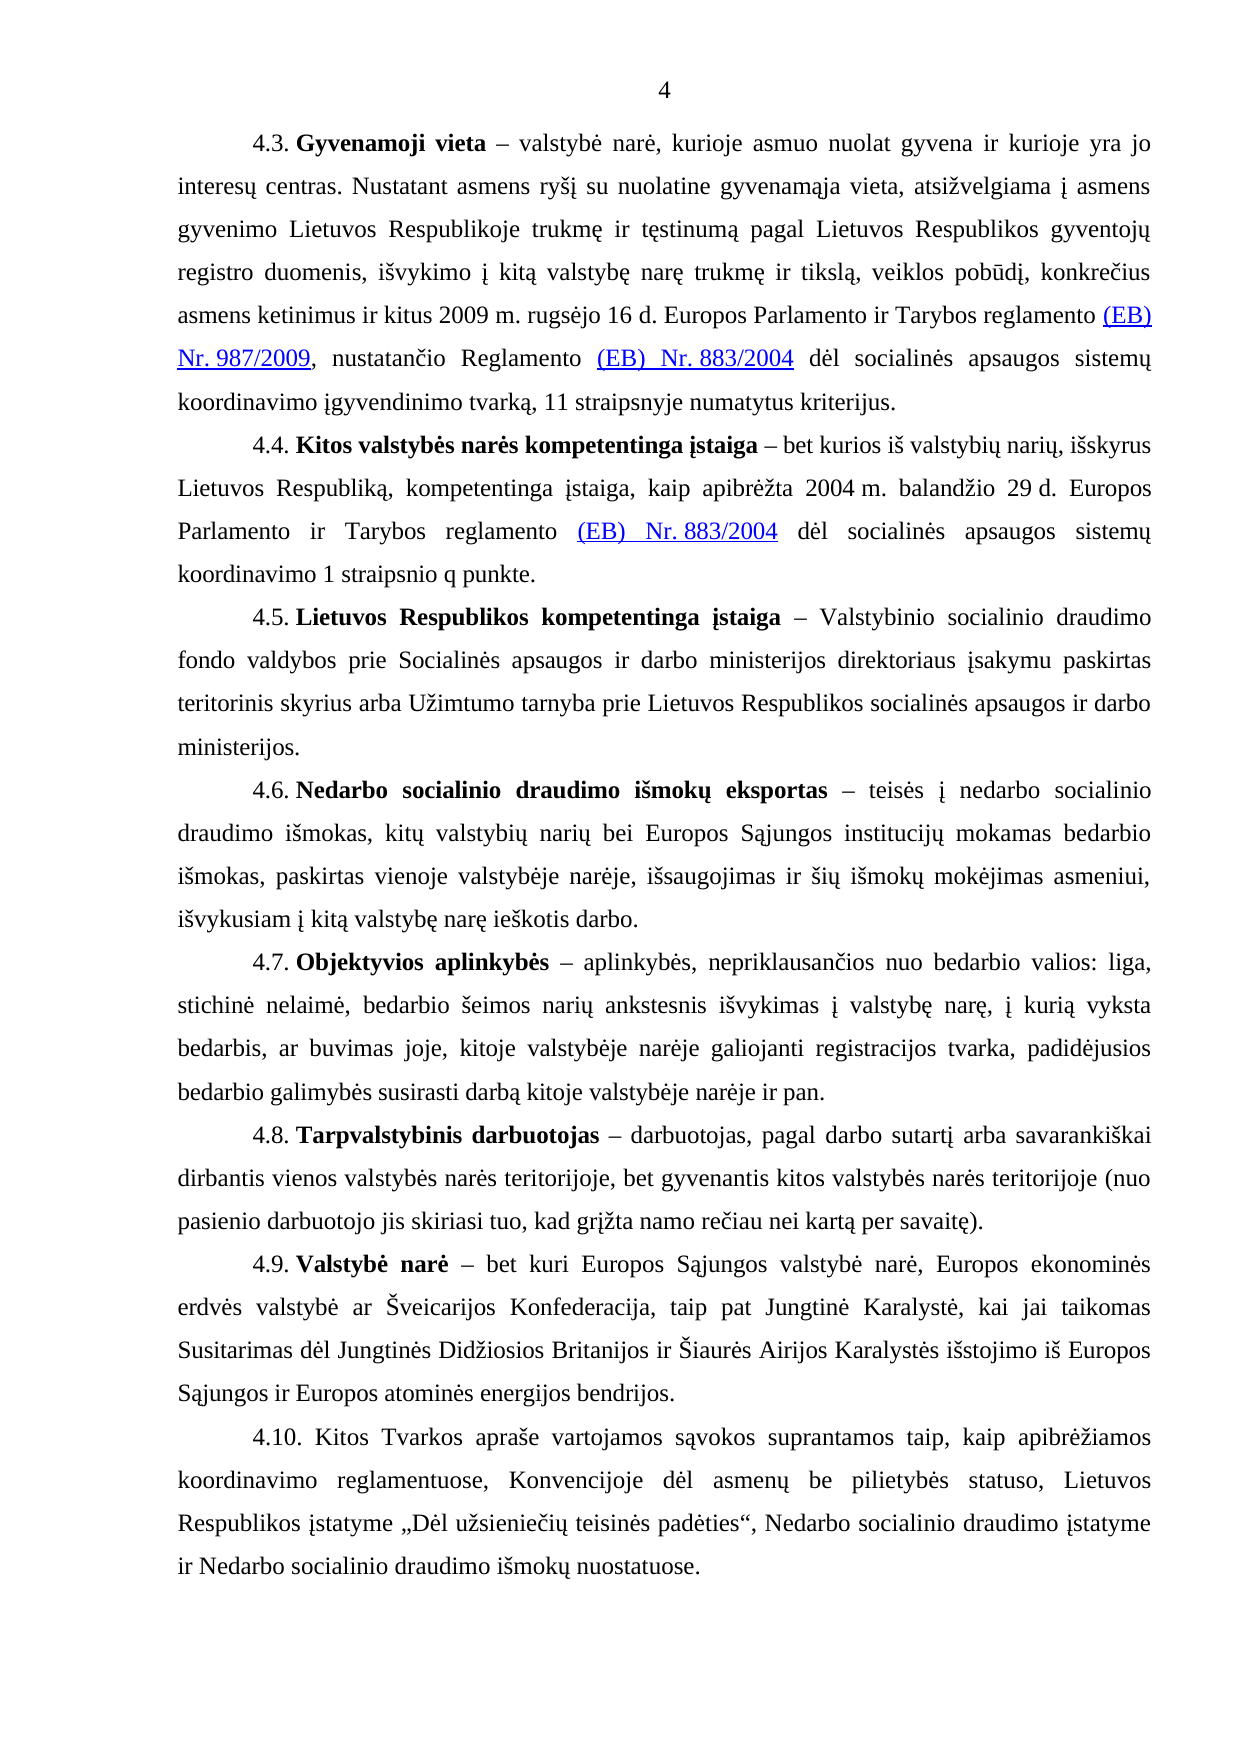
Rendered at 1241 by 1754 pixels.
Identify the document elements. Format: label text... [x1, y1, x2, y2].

text 4.4. Kitos valstybės narės kompetentinga įstaiga – bet kurios iš valstybių narių, išskyrus Lietuvos Respubliką, kompetentinga įstaiga, kaip apibrėžta 2004 m. balandžio 29 d. Europos Parlamento ir Tarybos reglamento (EB) Nr. 883/2004 dėl socialinės apsaugos sistemų koordinavimo 1 straipsnio q punkte. [177, 430, 1152, 588]
text 4.7. Objektyvios aplinkybės – aplinkybės, nepriklausančios nuo bedarbio valios: liga, stichinė nelaimė, bedarbio šeimos narių ankstesnis išvykimas į valstybę narę, į kurią vyksta bedarbis, ar buvimas joje, kitoje valstybėje narėje galiojanti registracijos tvarka, padidėjusios bedarbio galimybės susirasti darbą kitoje valstybėje narėje ir pan. [177, 947, 1152, 1105]
text 4.5. Lietuvos Respublikos kompetentinga įstaiga – Valstybinio socialinio draudimo fondo valdybos prie Socialinės apsaugos ir darbo ministerijos direktoriaus įsakymu paskirtas teritorinis skyrius arba Užimtumo tarnyba prie Lietuvos Respublikos socialinės apsaugos ir darbo ministerijos. [177, 602, 1152, 760]
text 4.8. Tarpvalstybinis darbuotojas – darbuotojas, pagal darbo sutartį arba savarankiškai dirbantis vienos valstybės narės teritorijoje, bet gyvenantis kitos valstybės narės teritorijoje (nuo pasienio darbuotojo jis skiriasi tuo, kad grįžta namo rečiau nei kartą per savaitę). [177, 1120, 1152, 1235]
text 4.6. Nedarbo socialinio draudimo išmokų eksportas – teisės į nedarbo socialinio draudimo išmokas, kitų valstybių narių bei Europos Sąjungos institucijų mokamas bedarbio išmokas, paskirtas vienoje valstybėje narėje, išsaugojimas ir šių išmokų mokėjimas asmeniui, išvykusiam į kitą valstybę narę ieškotis darbo. [177, 775, 1152, 933]
text 4.10. Kitos Tvarkos apraše vartojamos sąvokos suprantamos taip, kaip apibrėžiamos koordinavimo reglamentuose, Konvencijoje dėl asmenų be pilietybės statuso, Lietuvos Respublikos įstatyme „Dėl užsieniečių teisinės padėties“, Nedarbo socialinio draudimo įstatyme ir Nedarbo socialinio draudimo išmokų nuostatuose. [177, 1422, 1152, 1580]
text 4.9. Valstybė narė – bet kuri Europos Sąjungos valstybė narė, Europos ekonominės erdvės valstybė ar Šveicarijos Konfederacija, taip pat Jungtinė Karalystė, kai jai taikomas Susitarimas dėl Jungtinės Didžiosios Britanijos ir Šiaurės Airijos Karalystės išstojimo iš Europos Sąjungos ir Europos atominės energijos bendrijos. [177, 1249, 1152, 1407]
text 4.3. Gyvenamoji vieta – valstybė narė, kurioje asmuo nuolat gyvena ir kurioje yra jo interesų centras. Nustatant asmens ryšį su nuolatine gyvenamąja vieta, atsižvelgiama į asmens gyvenimo Lietuvos Respublikoje trukmę ir tęstinumą pagal Lietuvos Respublikos gyventojų registro duomenis, išvykimo į kitą valstybę narę trukmę ir tikslą, veiklos pobūdį, konkrečius asmens ketinimus ir kitus 2009 m. rugsėjo 16 d. Europos Parlamento ir Tarybos reglamento (EB) Nr. 987/2009, nustatančio Reglamento (EB) Nr. 883/2004 dėl socialinės apsaugos sistemų koordinavimo įgyvendinimo tvarką, 11 straipsnyje numatytus kriterijus. [177, 128, 1152, 415]
